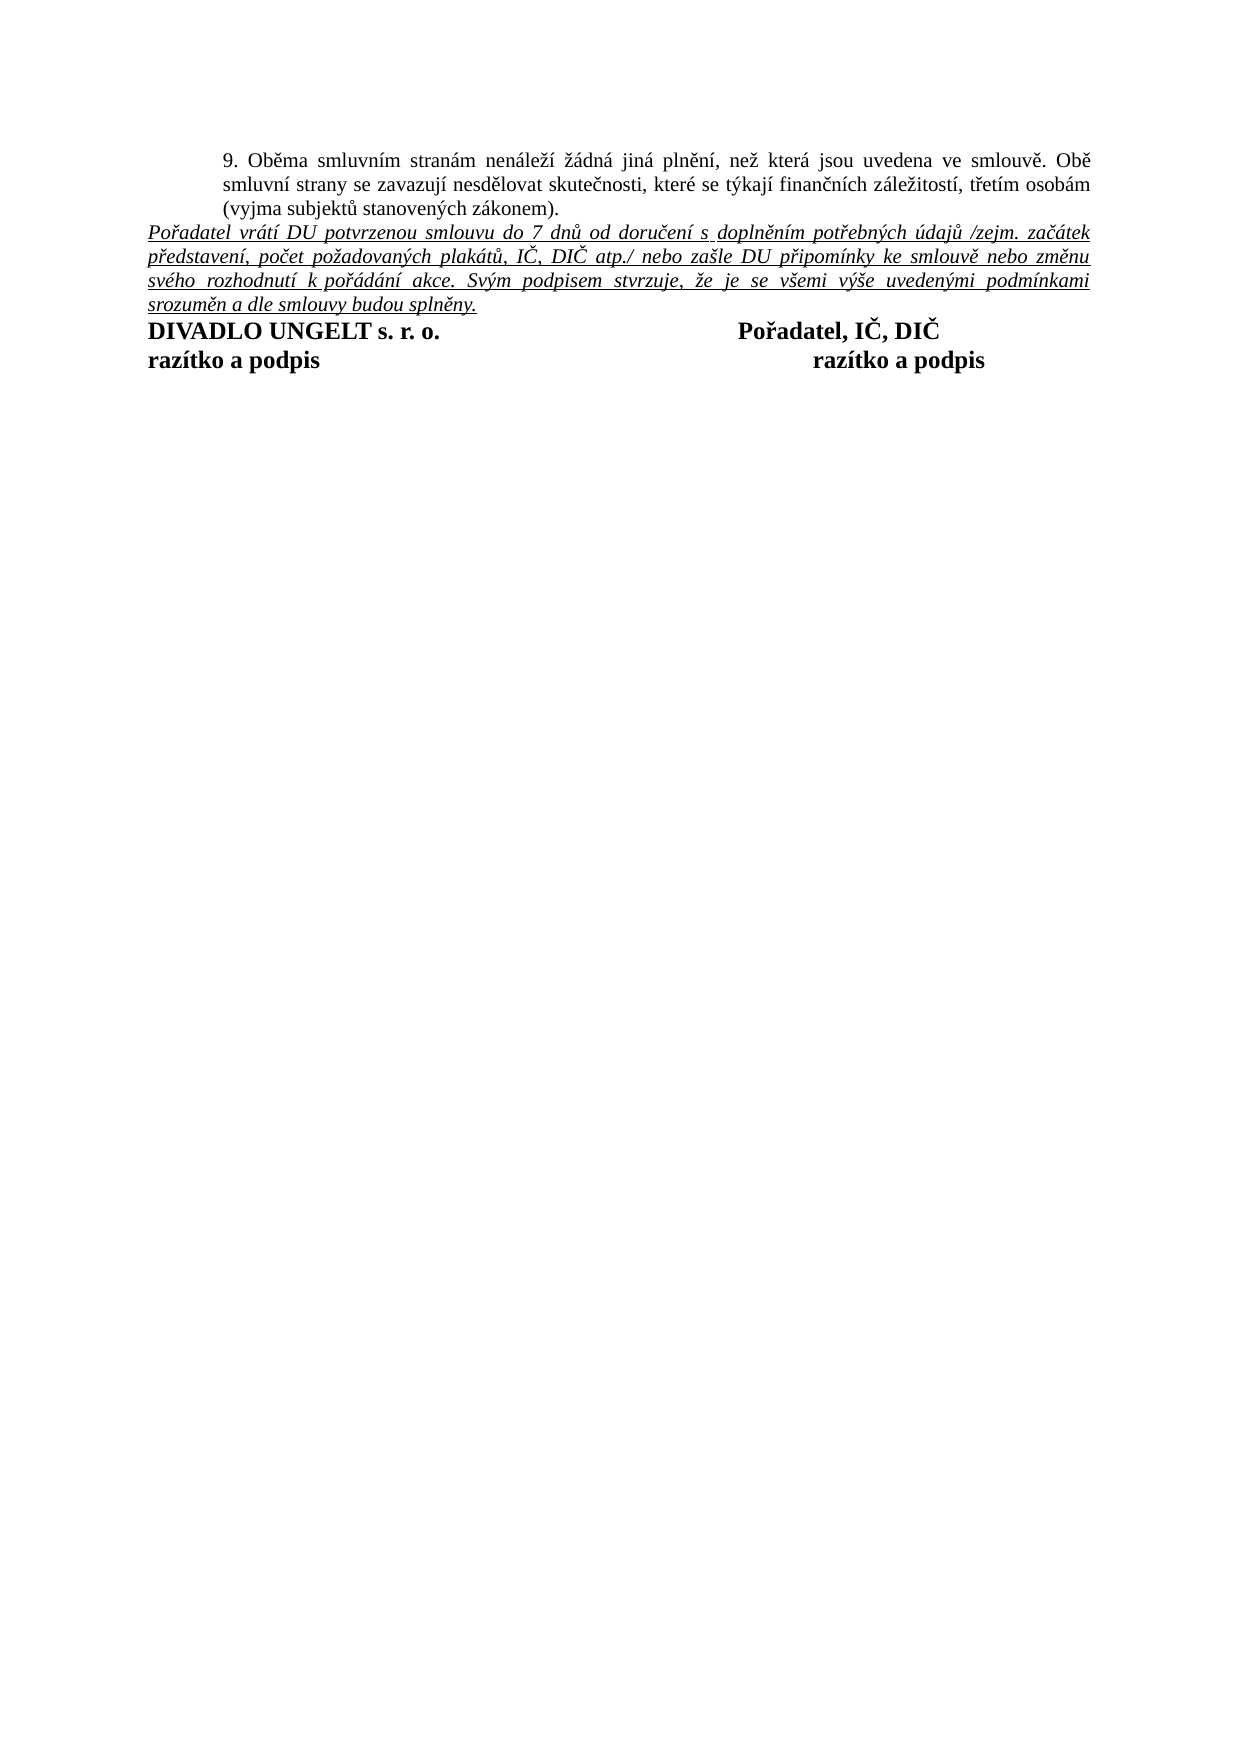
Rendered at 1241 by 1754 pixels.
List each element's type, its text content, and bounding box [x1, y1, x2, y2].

text DIVADLO UNGELT s. r. o. Pořadatel, IČ, DIČ [148, 316, 1092, 345]
text razítko a podpis razítko a podpis [148, 345, 1092, 374]
text Pořadatel vrátí DU potvrzenou smlouvu do 7 dnů od doručení s doplněním potřebných údajů /zejm. začátek představení, počet požadovaných plakátů, IČ, DIČ atp./ nebo zašle DU připomínky ke smlouvě nebo změnu svého rozhodnutí k pořádání akce. Svým podpisem stvrzuje, že je se všemi výše uvedenými podmínkami srozuměn a dle smlouvy budou splněny. [148, 220, 1092, 316]
text 9. Oběma smluvním stranám nenáleží žádná jiná plnění, než která jsou uvedena ve smlouvě. Obě smluvní strany se zavazují nesdělovat skutečnosti, které se týkají finančních záležitostí, třetím osobám (vyjma subjektů stanovených zákonem). [223, 148, 1092, 220]
